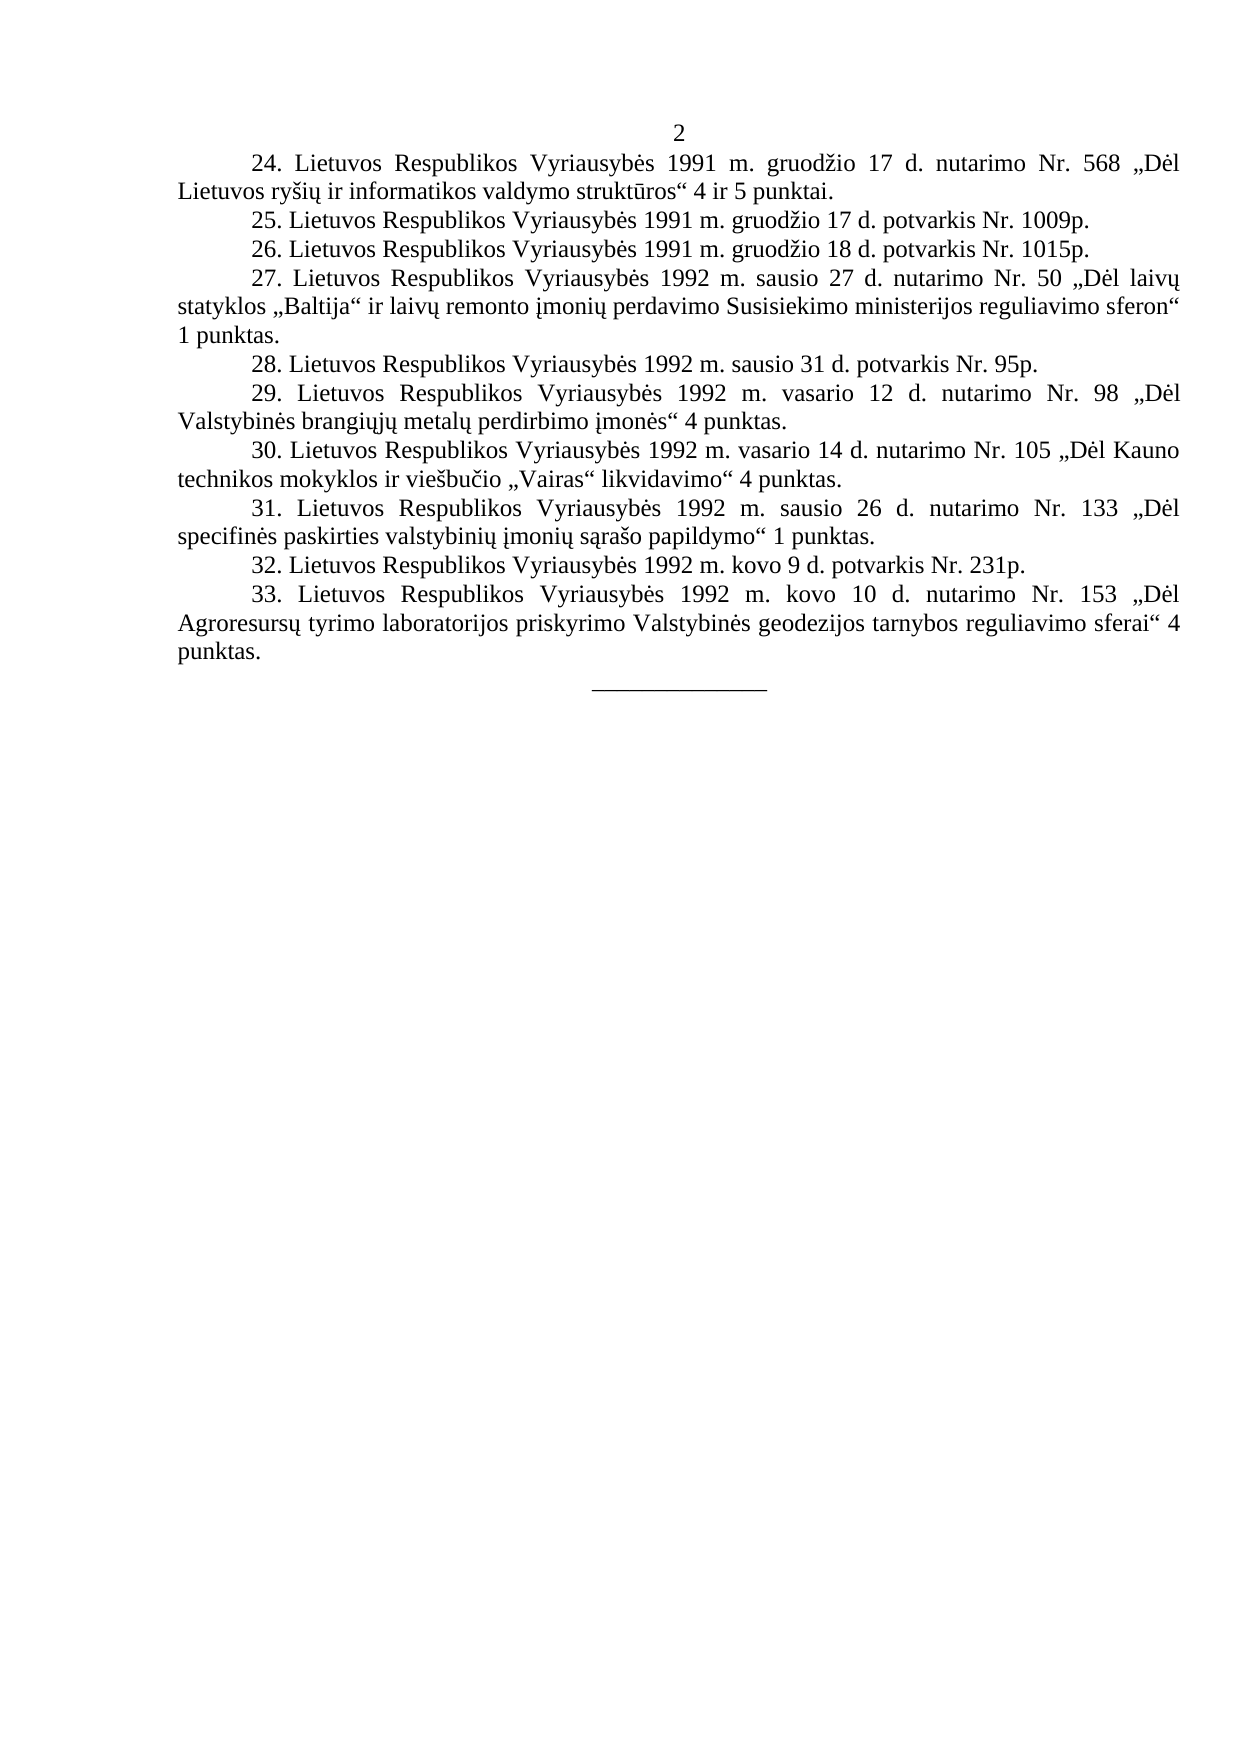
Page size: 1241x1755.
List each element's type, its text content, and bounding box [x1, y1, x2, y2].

text 28. Lietuvos Respublikos Vyriausybės 1992 m. sausio 31 d. potvarkis Nr. 95p. [177, 349, 1181, 378]
text 29. Lietuvos Respublikos Vyriausybės 1992 m. vasario 12 d. nutarimo Nr. 98 „Dėl Valstybinės brangiųjų metalų perdirbimo įmonės“ 4 punktas. [177, 378, 1181, 435]
text ______________ [177, 665, 1181, 694]
text 26. Lietuvos Respublikos Vyriausybės 1991 m. gruodžio 18 d. potvarkis Nr. 1015p. [177, 234, 1181, 263]
text 25. Lietuvos Respublikos Vyriausybės 1991 m. gruodžio 17 d. potvarkis Nr. 1009p. [177, 205, 1181, 234]
text 33. Lietuvos Respublikos Vyriausybės 1992 m. kovo 10 d. nutarimo Nr. 153 „Dėl Agroresursų tyrimo laboratorijos priskyrimo Valstybinės geodezijos tarnybos reguliavimo sferai“ 4 punktas. [177, 579, 1181, 665]
text 24. Lietuvos Respublikos Vyriausybės 1991 m. gruodžio 17 d. nutarimo Nr. 568 „Dėl Lietuvos ryšių ir informatikos valdymo struktūros“ 4 ir 5 punktai. [177, 148, 1181, 205]
text 27. Lietuvos Respublikos Vyriausybės 1992 m. sausio 27 d. nutarimo Nr. 50 „Dėl laivų statyklos „Baltija“ ir laivų remonto įmonių perdavimo Susisiekimo ministerijos reguliavimo sferon“ 1 punktas. [177, 263, 1181, 349]
text 31. Lietuvos Respublikos Vyriausybės 1992 m. sausio 26 d. nutarimo Nr. 133 „Dėl specifinės paskirties valstybinių įmonių sąrašo papildymo“ 1 punktas. [177, 493, 1181, 550]
text 32. Lietuvos Respublikos Vyriausybės 1992 m. kovo 9 d. potvarkis Nr. 231p. [177, 550, 1181, 579]
text 30. Lietuvos Respublikos Vyriausybės 1992 m. vasario 14 d. nutarimo Nr. 105 „Dėl Kauno technikos mokyklos ir viešbučio „Vairas“ likvidavimo“ 4 punktas. [177, 435, 1181, 493]
